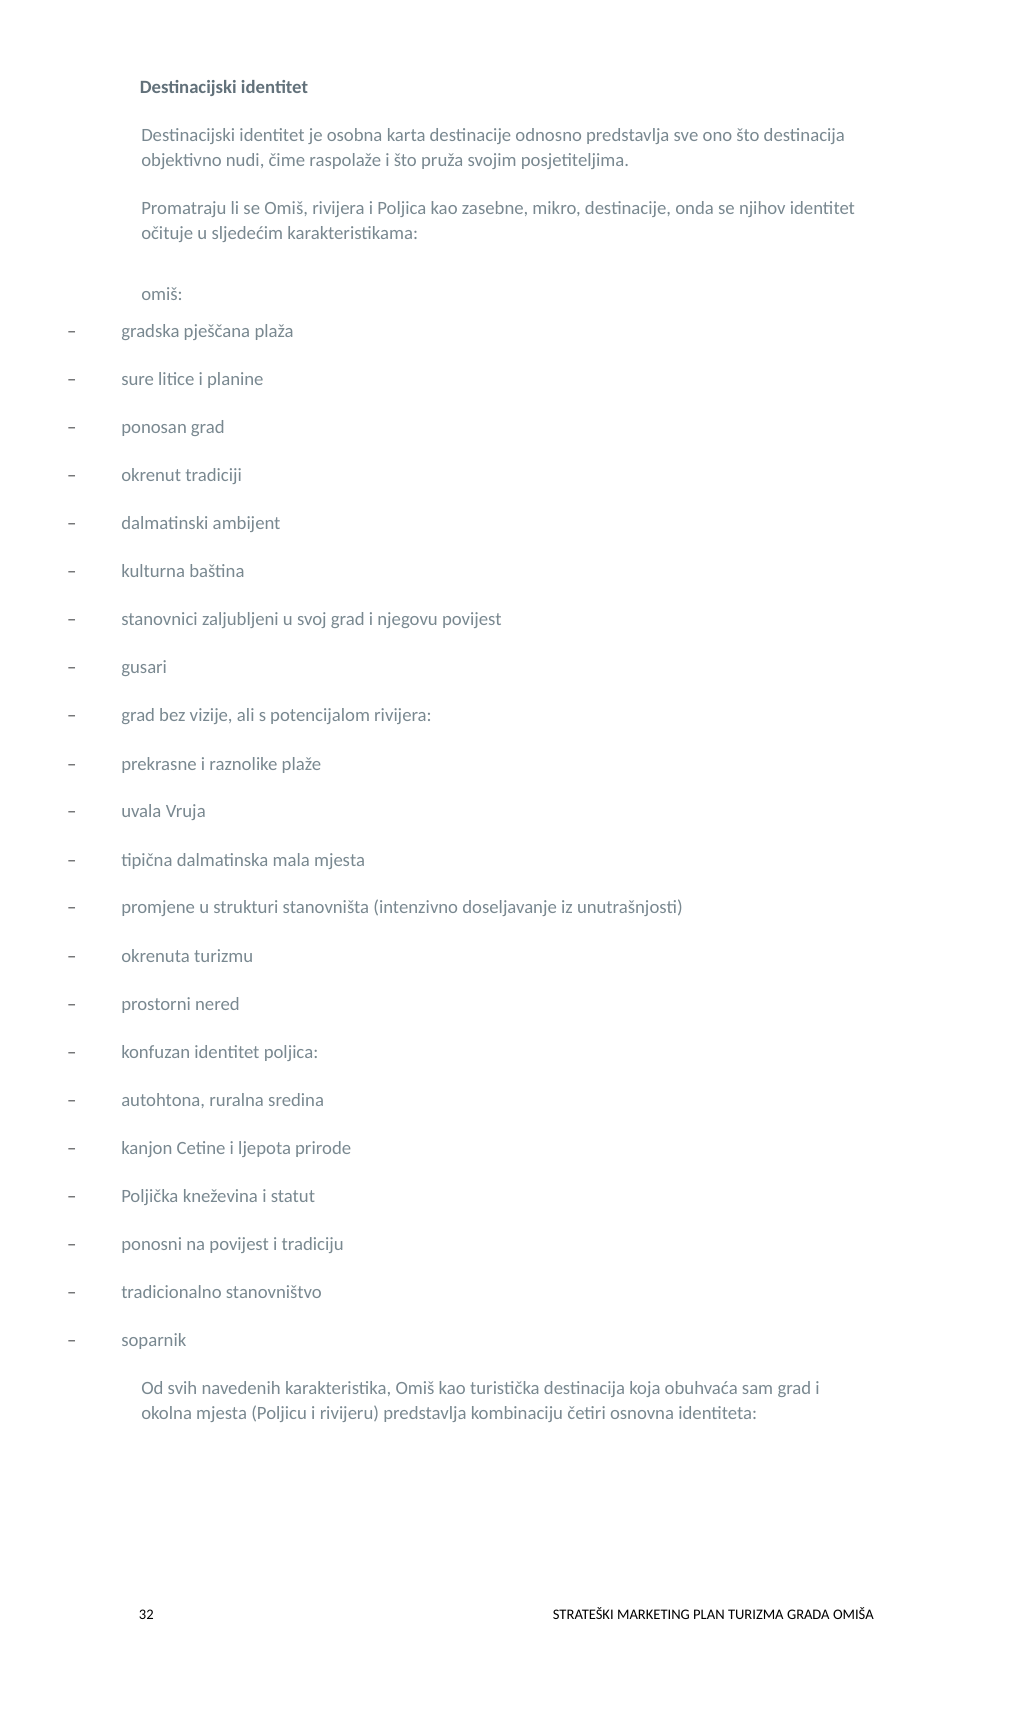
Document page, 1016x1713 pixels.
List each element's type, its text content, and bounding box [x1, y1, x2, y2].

list uvala Vruja [47, 800, 873, 823]
list kanjon Cetine i ljepota prirode [47, 1136, 873, 1159]
list ponosan grad [47, 415, 873, 438]
list okrenut tradiciji [47, 463, 873, 486]
text Od svih navedenih karakteristika, Omiš kao turistička destinacija koja obuhvaća sam grad i okolna mjesta (Poljicu i rivijeru) predstavlja kombinaciju četiri osnovna identiteta: [141, 1376, 873, 1424]
list soparnik [47, 1328, 873, 1351]
list Poljička kneževina i statut [47, 1184, 873, 1207]
list tipična dalmatinska mala mjesta [47, 848, 873, 871]
list sure litice i planine [47, 367, 873, 390]
list autohtona, ruralna sredina [47, 1088, 873, 1111]
text Promatraju li se Omiš, rivijera i Poljica kao zasebne, mikro, destinacije, onda se njihov identitet očituje u sljedećim karakteristikama: [141, 196, 873, 244]
list prostorni nered [47, 992, 873, 1015]
list promjene u strukturi stanovništa (intenzivno doseljavanje iz unutrašnjosti) [47, 896, 873, 919]
text Destinacijski identitet je osobna karta destinacije odnosno predstavlja sve ono što destinacija objektivno nudi, čime raspolaže i što pruža svojim posjetiteljima. [141, 123, 873, 171]
text omiš: [141, 282, 873, 305]
list konfuzan identitet poljica: [47, 1040, 873, 1063]
list kulturna baština [47, 559, 873, 582]
list okrenuta turizmu [47, 944, 873, 967]
subtitle Destinacijski identitet [139, 75, 874, 98]
list ponosni na povijest i tradiciju [47, 1232, 873, 1255]
list gradska pješčana plaža [47, 319, 873, 342]
list stanovnici zaljubljeni u svoj grad i njegovu povijest [47, 607, 873, 630]
list tradicionalno stanovništvo [47, 1280, 873, 1303]
list gusari [47, 655, 873, 678]
list dalmatinski ambijent [47, 511, 873, 534]
list grad bez vizije, ali s potencijalom rivijera: [47, 703, 873, 726]
list prekrasne i raznolike plaže [47, 752, 873, 774]
